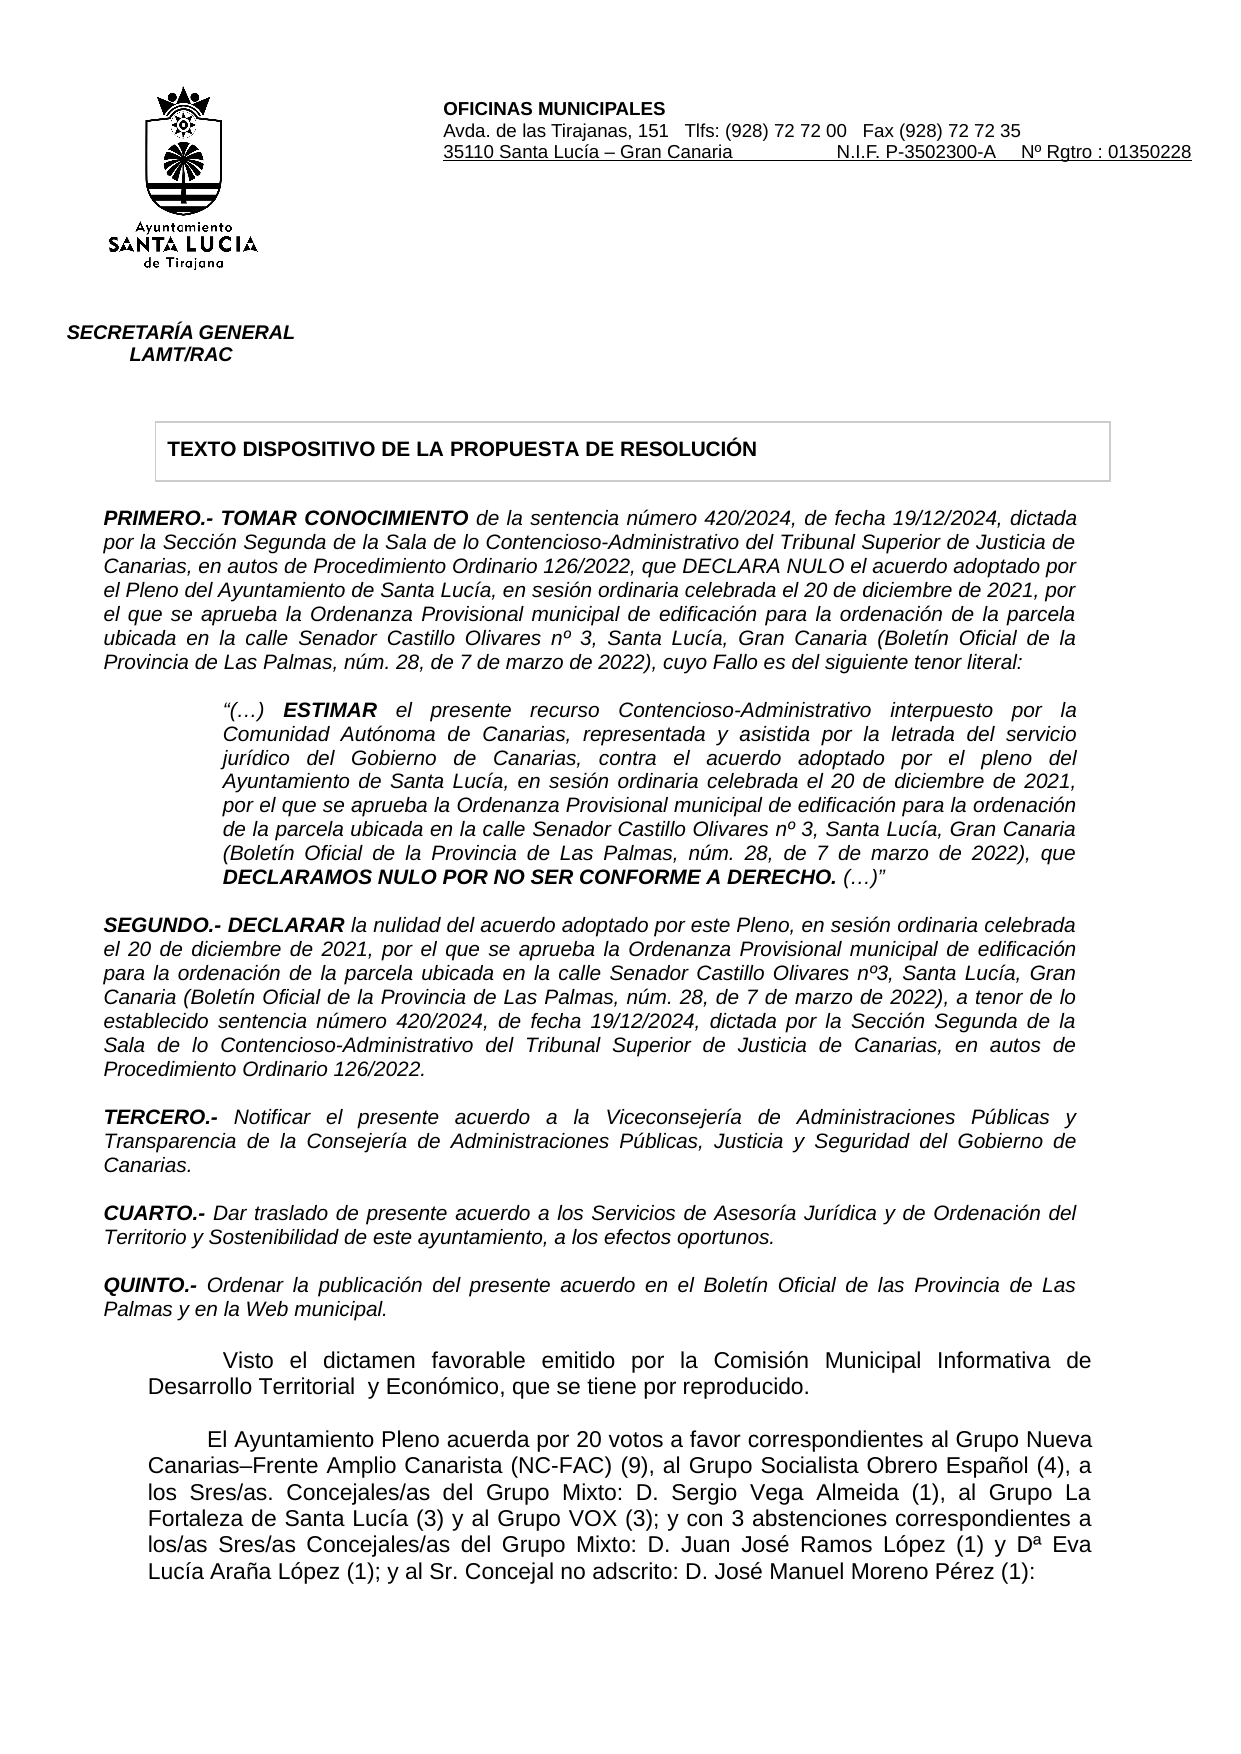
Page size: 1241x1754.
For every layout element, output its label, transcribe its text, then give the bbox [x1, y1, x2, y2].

text QUINTO.- Ordenar la publicación del presente acuerdo en el Boletín Oficial de las Provincia de Las Palmas y en la Web municipal. [103, 1272, 1078, 1320]
text SEGUNDO.- DECLARAR la nulidad del acuerdo adoptado por este Pleno, en sesión ordinaria celebrada el 20 de diciembre de 2021, por el que se aprueba la Ordenanza Provisional municipal de edificación para la ordenación de la parcela ubicada en la calle Senador Castillo Olivares nº3, Santa Lucía, Gran Canaria (Boletín Oficial de la Provincia de Las Palmas, núm. 28, de 7 de marzo de 2022), a tenor de lo establecido sentencia número 420/2024, de fecha 19/12/2024, dictada por la Sección Segunda de la Sala de lo Contencioso-Administrativo del Tribunal Superior de Justicia de Canarias, en autos de Procedimiento Ordinario 126/2022. [103, 913, 1078, 1081]
text PRIMERO.- TOMAR CONOCIMIENTO de la sentencia número 420/2024, de fecha 19/12/2024, dictada por la Sección Segunda de la Sala de lo Contencioso-Administrativo del Tribunal Superior de Justicia de Canarias, en autos de Procedimiento Ordinario 126/2022, que DECLARA NULO el acuerdo adoptado por el Pleno del Ayuntamiento de Santa Lucía, en sesión ordinaria celebrada el 20 de diciembre de 2021, por el que se aprueba la Ordenanza Provisional municipal de edificación para la ordenación de la parcela ubicada en la calle Senador Castillo Olivares nº 3, Santa Lucía, Gran Canaria (Boletín Oficial de la Provincia de Las Palmas, núm. 28, de 7 de marzo de 2022), cuyo Fallo es del siguiente tenor literal: [103, 506, 1078, 673]
text “(…) ESTIMAR el presente recurso Contencioso-Administrativo interpuesto por la Comunidad Autónoma de Canarias, representada y asistida por la letrada del servicio jurídico del Gobierno de Canarias, contra el acuerdo adoptado por el pleno del Ayuntamiento de Santa Lucía, en sesión ordinaria celebrada el 20 de diciembre de 2021, por el que se aprueba la Ordenanza Provisional municipal de edificación para la ordenación de la parcela ubicada en la calle Senador Castillo Olivares nº 3, Santa Lucía, Gran Canaria (Boletín Oficial de la Provincia de Las Palmas, núm. 28, de 7 de marzo de 2022), que DECLARAMOS NULO POR NO SER CONFORME A DERECHO. (…)” [223, 697, 1078, 889]
text TEXTO DISPOSITIVO DE LA PROPUESTA DE RESOLUCIÓN [167, 436, 1109, 460]
text TERCERO.- Notificar el presente acuerdo a la Viceconsejería de Administraciones Públicas y Transparencia de la Consejería de Administraciones Públicas, Justicia y Seguridad del Gobierno de Canarias. [103, 1105, 1078, 1177]
text El Ayuntamiento Pleno acuerda por 20 votos a favor correspondientes al Grupo Nueva Canarias–Frente Amplio Canarista (NC-FAC) (9), al Grupo Socialista Obrero Español (4), a los Sres/as. Concejales/as del Grupo Mixto: D. Sergio Vega Almeida (1), al Grupo La Fortaleza de Santa Lucía (3) y al Grupo VOX (3); y con 3 abstenciones correspondientes a los/as Sres/as Concejales/as del Grupo Mixto: D. Juan José Ramos López (1) y Dª Eva Lucía Araña López (1); y al Sr. Concejal no adscrito: D. José Manuel Moreno Pérez (1): [148, 1426, 1092, 1584]
picture [80, 56, 286, 296]
text CUARTO.- Dar traslado de presente acuerdo a los Servicios de Asesoría Jurídica y de Ordenación del Territorio y Sostenibilidad de este ayuntamiento, a los efectos oportunos. [103, 1201, 1078, 1248]
text Visto el dictamen favorable emitido por la Comisión Municipal Informativa de Desarrollo Territorial y Económico, que se tiene por reproducido. [148, 1347, 1092, 1399]
